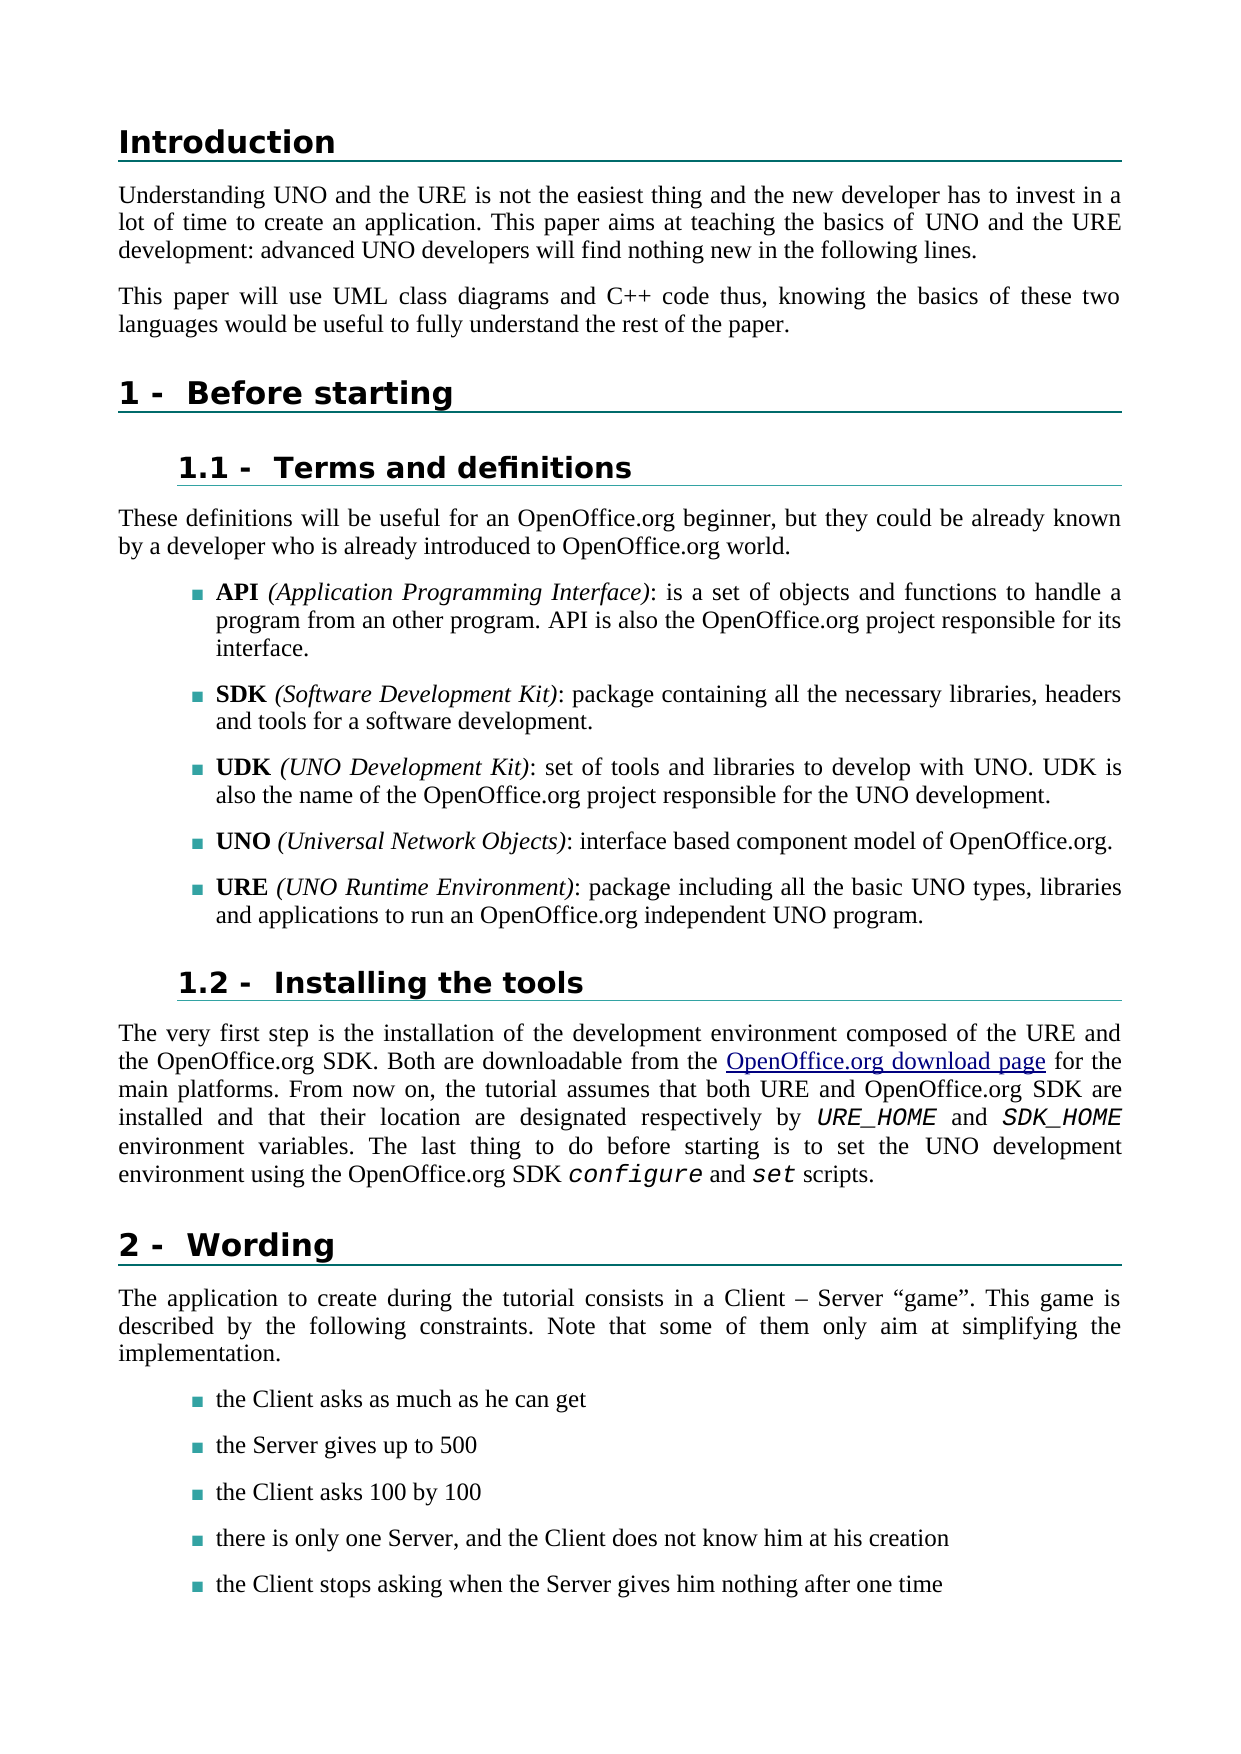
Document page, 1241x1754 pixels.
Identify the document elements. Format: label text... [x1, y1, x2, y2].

text The application to create during the tutorial consists in a Client – Server “game”. This game is described by the following constraints. Note that some of them only aim at simplifying the implementation. [118, 1284, 1122, 1367]
list URE (UNO Runtime Environment): package including all the basic UNO types, libraries and applications to run an OpenOffice.org independent UNO program. [192, 873, 1122, 929]
list the Client stops asking when the Server gives him nothing after one time [192, 1570, 1122, 1597]
text This paper will use UML class diagrams and C++ code thus, knowing the basics of these two languages would be useful to fully understand the rest of the paper. [118, 282, 1122, 338]
text The very first step is the installation of the development environment composed of the URE and the OpenOffice.org SDK. Both are downloadable from the OpenOffice.org download page for the main platforms. From now on, the tutorial assumes that both URE and OpenOffice.org SDK are installed and that their location are designated respectively by URE_HOME and SDK_HOME environment variables. The last thing to do before starting is to set the UNO development environment using the OpenOffice.org SDK configure and set scripts. [118, 1019, 1122, 1190]
subtitle Installing the tools [177, 966, 1122, 1000]
text Introduction [118, 124, 1122, 160]
list the Client asks 100 by 100 [192, 1478, 1122, 1505]
subtitle Before starting [118, 375, 1122, 411]
text Understanding UNO and the URE is not the easiest thing and the new developer has to invest in a lot of time to create an application. This paper aims at teaching the basics of UNO and the URE development: advanced UNO developers will find nothing new in the following lines. [118, 181, 1122, 264]
subtitle Terms and definitions [177, 451, 1122, 485]
list API (Application Programming Interface): is a set of objects and functions to handle a program from an other program. API is also the OpenOffice.org project responsible for its interface. [192, 578, 1122, 661]
text These definitions will be useful for an OpenOffice.org beginner, but they could be already known by a developer who is already introduced to OpenOffice.org world. [118, 504, 1122, 560]
subtitle Wording [118, 1227, 1122, 1264]
list SDK (Software Development Kit): package containing all the necessary libraries, headers and tools for a software development. [192, 680, 1122, 735]
list the Client asks as much as he can get [192, 1386, 1122, 1413]
list UDK (UNO Development Kit): set of tools and libraries to develop with UNO. UDK is also the name of the OpenOffice.org project responsible for the UNO development. [192, 753, 1122, 809]
list there is only one Server, and the Client does not know him at his creation [192, 1524, 1122, 1551]
list UNO (Universal Network Objects): interface based component model of OpenOffice.org. [192, 827, 1122, 855]
list the Server gives up to 500 [192, 1432, 1122, 1459]
